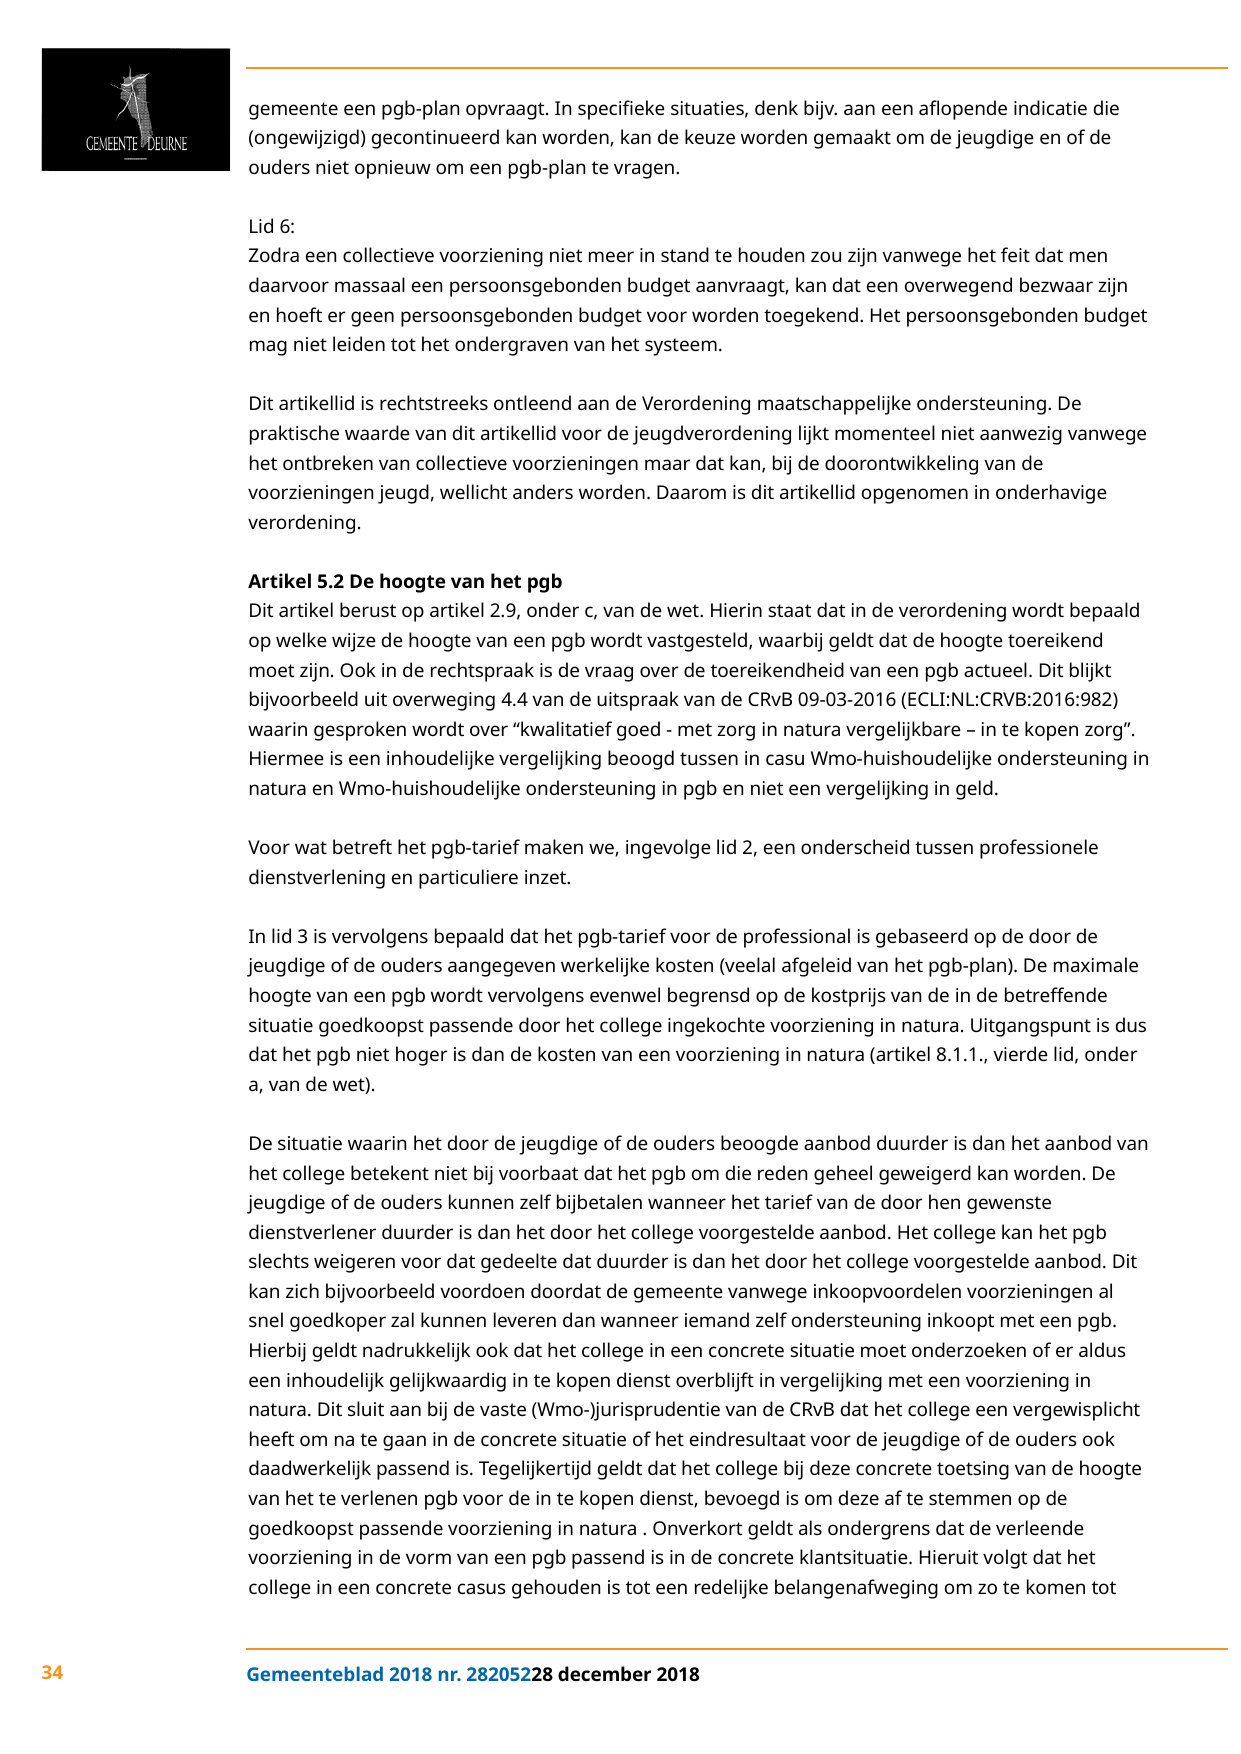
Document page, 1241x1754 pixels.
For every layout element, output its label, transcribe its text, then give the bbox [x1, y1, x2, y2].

picture [41, 47, 231, 172]
text Dit artikellid is rechtstreeks ontleend aan de Verordening maatschappelijke ondersteuning. De praktische waarde van dit artikellid voor de jeugdverordening lijkt momenteel niet aanwezig vanwege het ontbreken van collectieve voorzieningen maar dat kan, bij de doorontwikkeling van de voorzieningen jeugd, wellicht anders worden. Daarom is dit artikellid opgenomen in onderhavige verordening. [248, 391, 1152, 535]
text Voor wat betreft het pgb-tarief maken we, ingevolge lid 2, een onderscheid tussen professionele dienstverlening en particuliere inzet. [248, 834, 1152, 890]
text Artikel 5.2 De hoogte van het pgb [248, 568, 1152, 594]
text Lid 6: [248, 213, 1152, 239]
text Dit artikel berust op artikel 2.9, onder c, van de wet. Hierin staat dat in de verordening wordt bepaald op welke wijze de hoogte van een pgb wordt vastgesteld, waarbij geldt dat de hoogte toereikend moet zijn. Ook in de rechtspraak is de vraag over de toereikendheid van een pgb actueel. Dit blijkt bijvoorbeeld uit overweging 4.4 van de uitspraak van de CRvB 09-03-2016 (ECLI:NL:CRVB:2016:982) waarin gesproken wordt over “kwalitatief goed - met zorg in natura vergelijkbare – in te kopen zorg”. Hiermee is een inhoudelijke vergelijking beoogd tussen in casu Wmo-huishoudelijke ondersteuning in natura en Wmo-huishoudelijke ondersteuning in pgb en niet een vergelijking in geld. [248, 598, 1152, 801]
text In lid 3 is vervolgens bepaald dat het pgb-tarief voor de professional is gebaseerd op de door de jeugdige of de ouders aangegeven werkelijke kosten (veelal afgeleid van het pgb-plan). De maximale hoogte van een pgb wordt vervolgens evenwel begrensd op de kostprijs van de in de betreffende situatie goedkoopst passende door het college ingekochte voorziening in natura. Uitgangspunt is dus dat het pgb niet hoger is dan de kosten van een voorziening in natura (artikel 8.1.1., vierde lid, onder a, van de wet). [248, 923, 1152, 1097]
text gemeente een pgb-plan opvraagt. In specifieke situaties, denk bijv. aan een aflopende indicatie die (ongewijzigd) gecontinueerd kan worden, kan de keuze worden gemaakt om de jeugdige en of de ouders niet opnieuw om een pgb-plan te vragen. [248, 95, 1152, 180]
text De situatie waarin het door de jeugdige of de ouders beoogde aanbod duurder is dan het aanbod van het college betekent niet bij voorbaat dat het pgb om die reden geheel geweigerd kan worden. De jeugdige of de ouders kunnen zelf bijbetalen wanneer het tarief van de door hen gewenste dienstverlener duurder is dan het door het college voorgestelde aanbod. Het college kan het pgb slechts weigeren voor dat gedeelte dat duurder is dan het door het college voorgestelde aanbod. Dit kan zich bijvoorbeeld voordoen doordat de gemeente vanwege inkoopvoordelen voorzieningen al snel goedkoper zal kunnen leveren dan wanneer iemand zelf ondersteuning inkoopt met een pgb. Hierbij geldt nadrukkelijk ook dat het college in een concrete situatie moet onderzoeken of er aldus een inhoudelijk gelijkwaardig in te kopen dienst overblijft in vergelijking met een voorziening in natura. Dit sluit aan bij de vaste (Wmo-)jurisprudentie van de CRvB dat het college een vergewisplicht heeft om na te gaan in de concrete situatie of het eindresultaat voor de jeugdige of de ouders ook daadwerkelijk passend is. Tegelijkertijd geldt dat het college bij deze concrete toetsing van de hoogte van het te verlenen pgb voor de in te kopen dienst, bevoegd is om deze af te stemmen op de goedkoopst passende voorziening in natura . Onverkort geldt als ondergrens dat de verleende voorziening in de vorm van een pgb passend is in de concrete klantsituatie. Hieruit volgt dat het college in een concrete casus gehouden is tot een redelijke belangenafweging om zo te komen tot [248, 1130, 1152, 1600]
text Zodra een collectieve voorziening niet meer in stand te houden zou zijn vanwege het feit dat men daarvoor massaal een persoonsgebonden budget aanvraagt, kan dat een overwegend bezwaar zijn en hoeft er geen persoonsgebonden budget voor worden toegekend. Het persoonsgebonden budget mag niet leiden tot het ondergraven van het systeem. [248, 243, 1152, 357]
